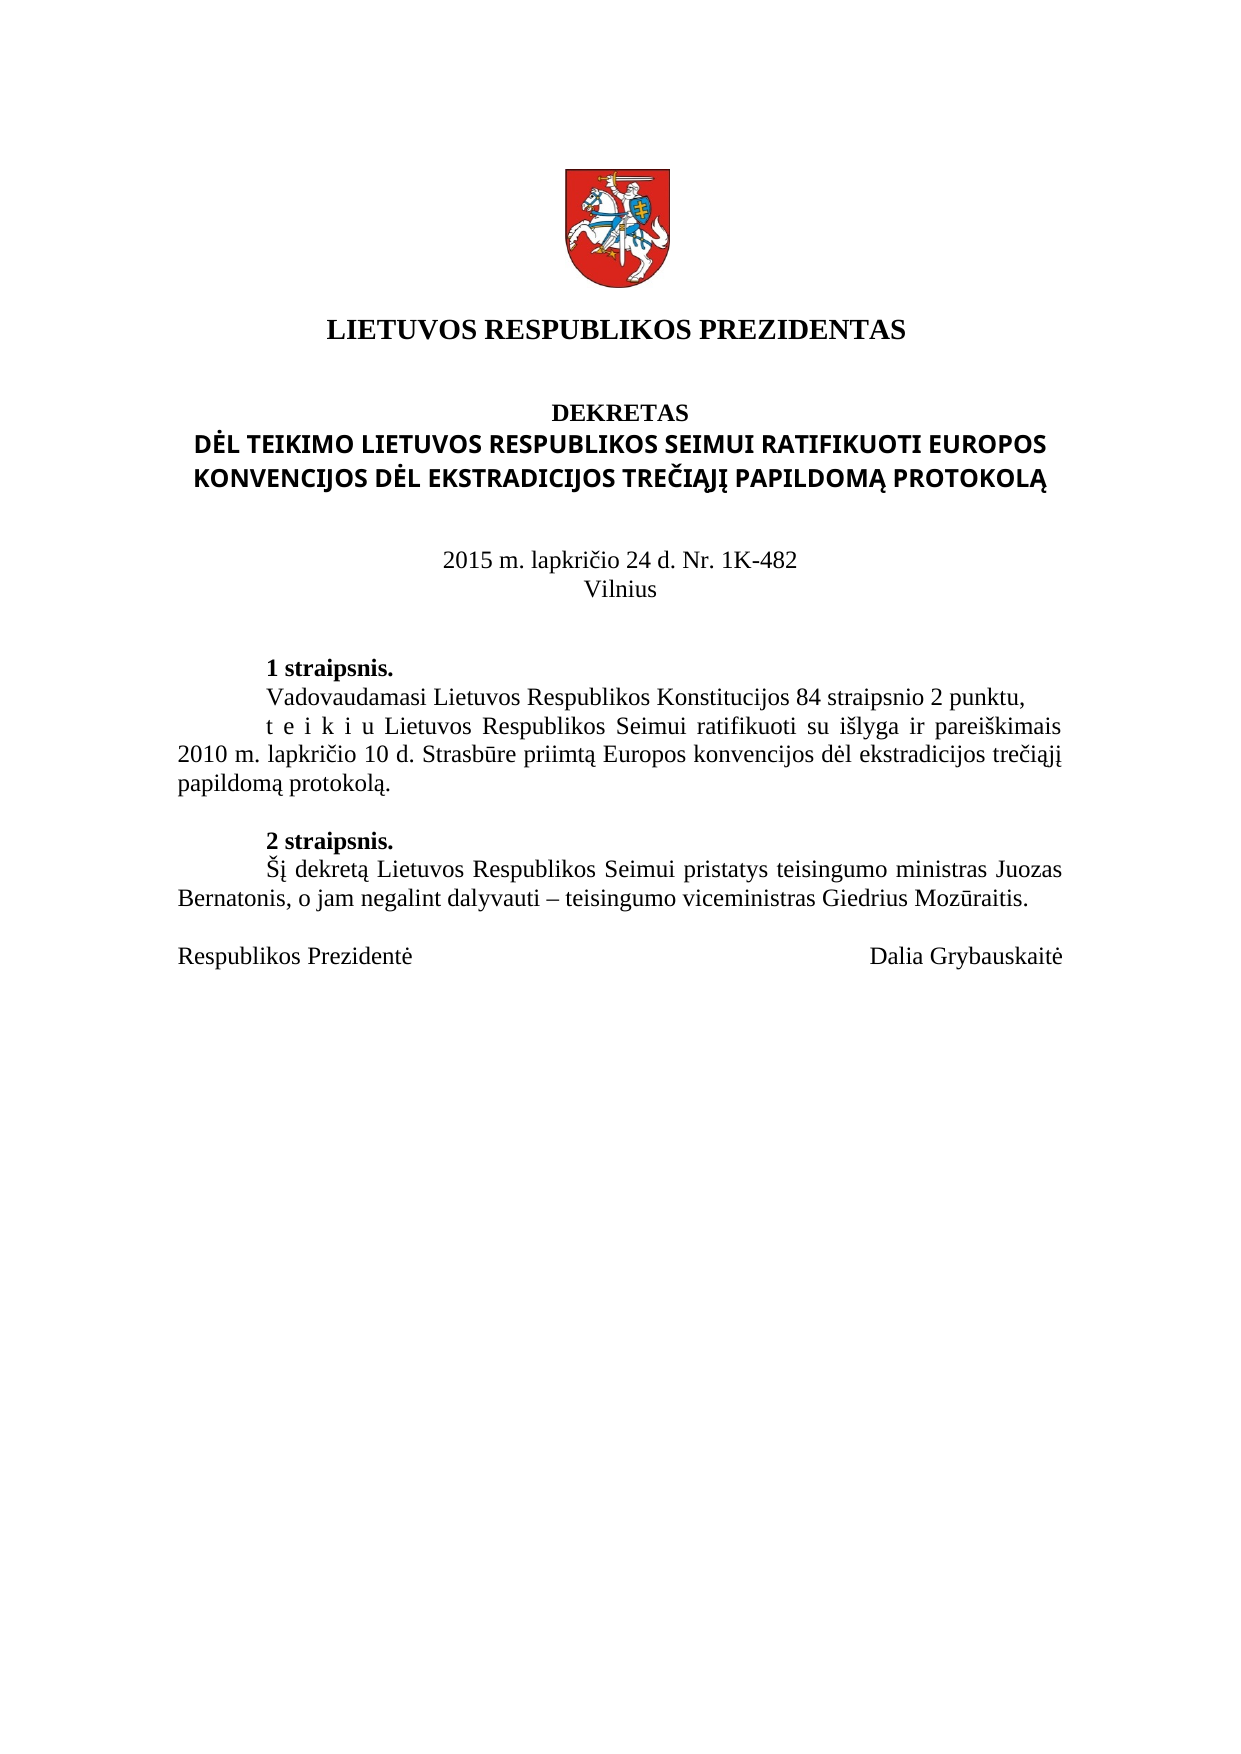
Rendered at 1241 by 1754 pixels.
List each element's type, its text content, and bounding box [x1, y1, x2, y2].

text DEKRETAS [177, 398, 1063, 427]
text 2 straipsnis. [177, 826, 1063, 854]
text 2015 m. lapkričio 24 d. Nr. 1K-482 [177, 545, 1063, 574]
text Respublikos Prezidentė Dalia Grybauskaitė [177, 941, 1063, 969]
text Šį dekretą Lietuvos Respublikos Seimui pristatys teisingumo ministras Juozas Bernatonis, o jam negalint dalyvauti – teisingumo viceministras Giedrius Mozūraitis. [177, 854, 1063, 912]
text Vadovaudamasi Lietuvos Respublikos Konstitucijos 84 straipsnio 2 punktu, [177, 682, 1063, 711]
text Vilnius [177, 574, 1063, 603]
text Dėl TEIKIMO LIETUVOS RESPUBLIKOS SEIMUI RATIFIKUOTI EUROPOS KONVENCIJOS DĖL EKSTRADICIJOS TREČIĄJĮ PAPILDOMĄ PROTOKOLĄ [177, 427, 1063, 495]
text LIETUVOS RESPUBLIKOS PREZIDENTAS [177, 312, 1063, 346]
text 1 straipsnis. [177, 653, 1063, 682]
text t e i k i u Lietuvos Respublikos Seimui ratifikuoti su išlyga ir pareiškimais 2010 m. lapkričio 10 d. Strasbūre priimtą Europos konvencijos dėl ekstradicijos trečiąjį papildomą protokolą. [177, 711, 1063, 797]
